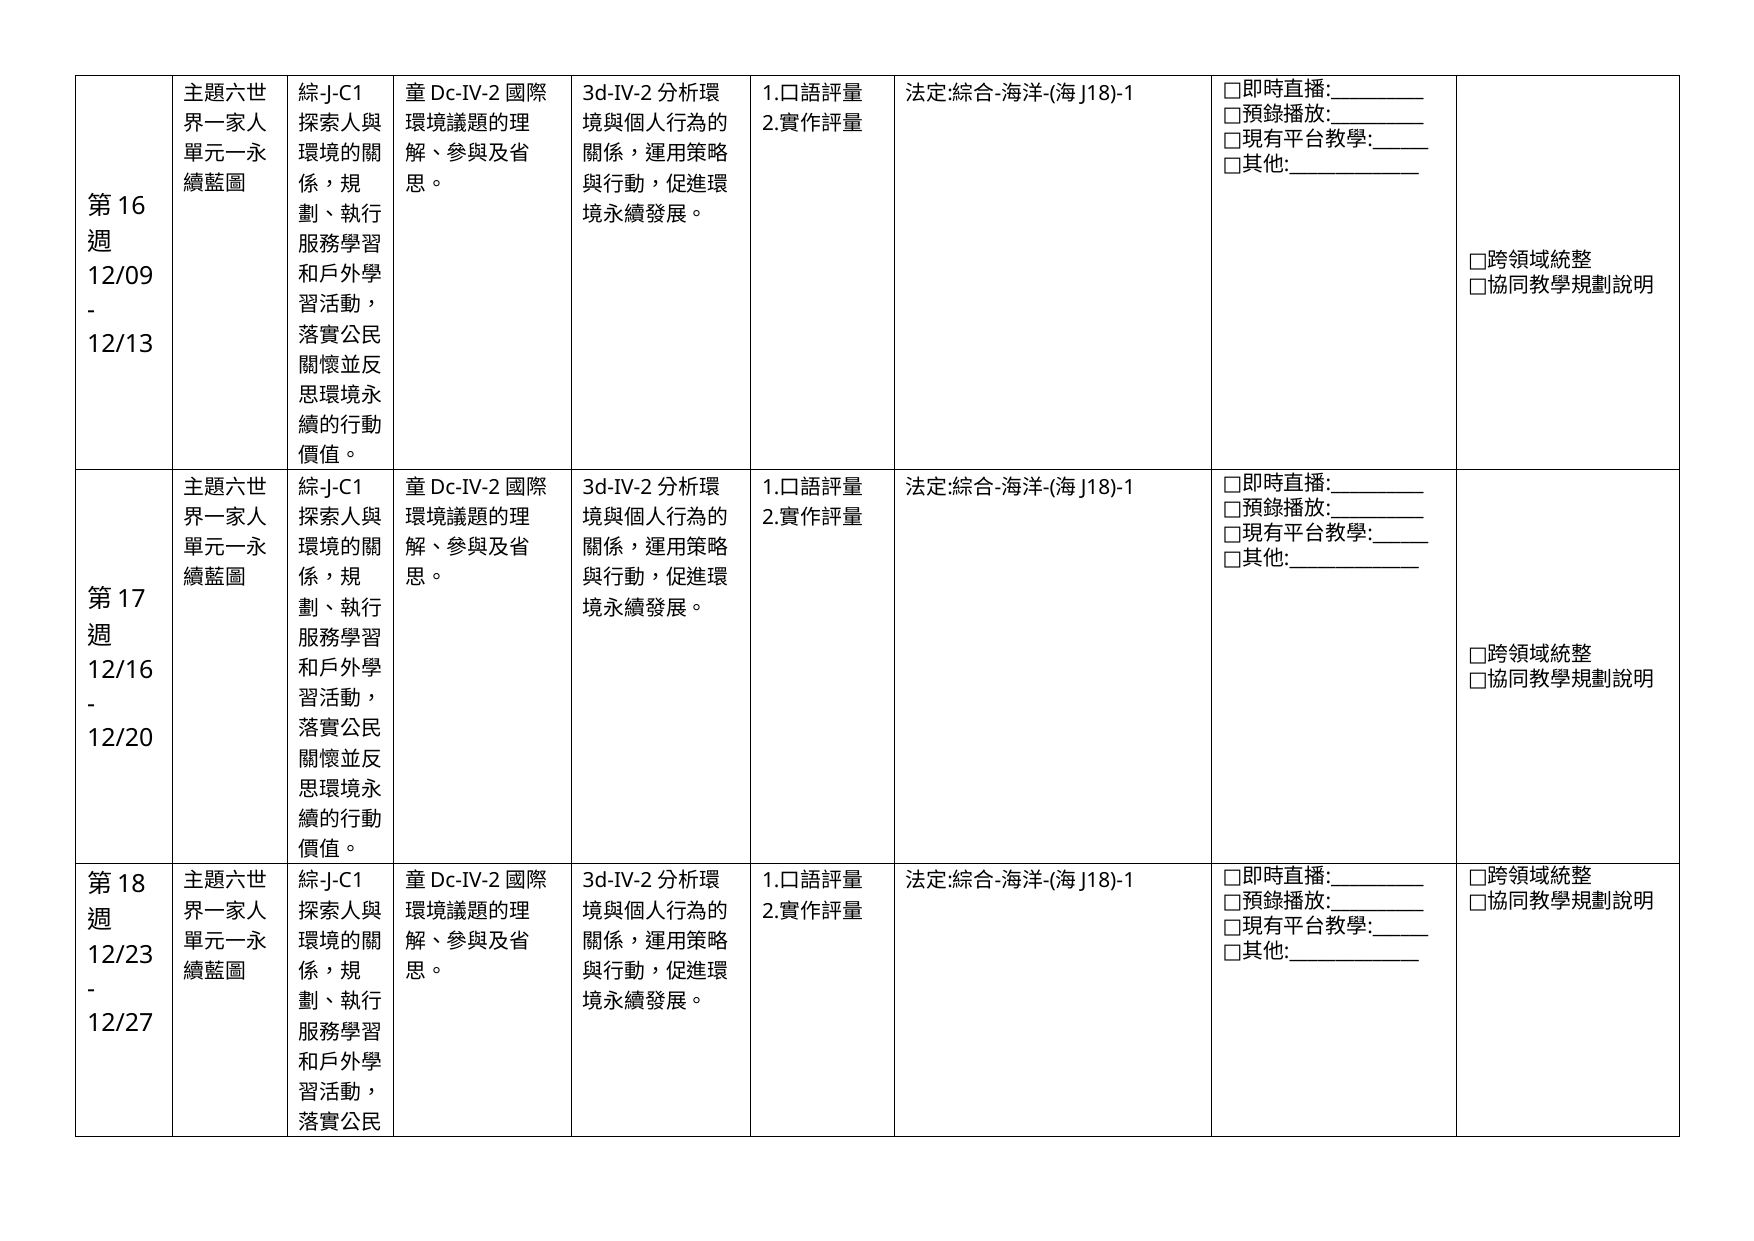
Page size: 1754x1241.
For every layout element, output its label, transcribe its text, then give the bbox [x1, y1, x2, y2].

table_cell 法定:綜合-海洋-(海J18)-1 [895, 864, 1211, 1136]
table_cell □跨領域統整 □協同教學規劃說明 [1457, 76, 1679, 469]
table_cell □即時直播:__________ □預錄播放:__________ □現有平台教學:______ □其他:______________ [1212, 470, 1456, 863]
table_cell 3d-IV-2 分析環境與個人行為的關係，運用策略與行動，促進環境永續發展。 [572, 76, 750, 469]
table_cell □跨領域統整 □協同教學規劃說明 [1457, 470, 1679, 863]
table_cell 綜-J-C1 探索人與環境的關係，規劃、執行服務學習和戶外學習活動，落實公民 [288, 864, 393, 1136]
table_cell 主題六世界一家人 單元一永續藍圖 [173, 76, 287, 469]
table_cell 第18週 12/23-12/27 [76, 864, 172, 1136]
table_cell 童Dc-IV-2 國際環境議題的理解、參與及省思。 [394, 76, 571, 469]
table_cell 童Dc-IV-2 國際環境議題的理解、參與及省思。 [394, 470, 571, 863]
table_cell 1.口語評量 2.實作評量 [751, 76, 894, 469]
table_cell □即時直播:__________ □預錄播放:__________ □現有平台教學:______ □其他:______________ [1212, 864, 1456, 1136]
table_cell 法定:綜合-海洋-(海J18)-1 [895, 470, 1211, 863]
table_cell □即時直播:__________ □預錄播放:__________ □現有平台教學:______ □其他:______________ [1212, 76, 1456, 469]
table_cell 第17週 12/16-12/20 [76, 470, 172, 863]
table_cell 綜-J-C1 探索人與環境的關係，規劃、執行服務學習和戶外學習活動，落實公民關懷並反思環境永續的行動價值。 [288, 470, 393, 863]
table_cell 3d-IV-2 分析環境與個人行為的關係，運用策略與行動，促進環境永續發展。 [572, 864, 750, 1136]
table_cell 1.口語評量 2.實作評量 [751, 470, 894, 863]
table_cell 綜-J-C1 探索人與環境的關係，規劃、執行服務學習和戶外學習活動，落實公民關懷並反思環境永續的行動價值。 [288, 76, 393, 469]
table_cell 主題六世界一家人 單元一永續藍圖 [173, 470, 287, 863]
table_cell □跨領域統整 □協同教學規劃說明 [1457, 864, 1679, 1136]
table_cell 法定:綜合-海洋-(海J18)-1 [895, 76, 1211, 469]
table_cell 童Dc-IV-2 國際環境議題的理解、參與及省思。 [394, 864, 571, 1136]
table_cell 3d-IV-2 分析環境與個人行為的關係，運用策略與行動，促進環境永續發展。 [572, 470, 750, 863]
table_cell 第16週 12/09-12/13 [76, 76, 172, 469]
table_cell 主題六世界一家人 單元一永續藍圖 [173, 864, 287, 1136]
table_cell 1.口語評量 2.實作評量 [751, 864, 894, 1136]
